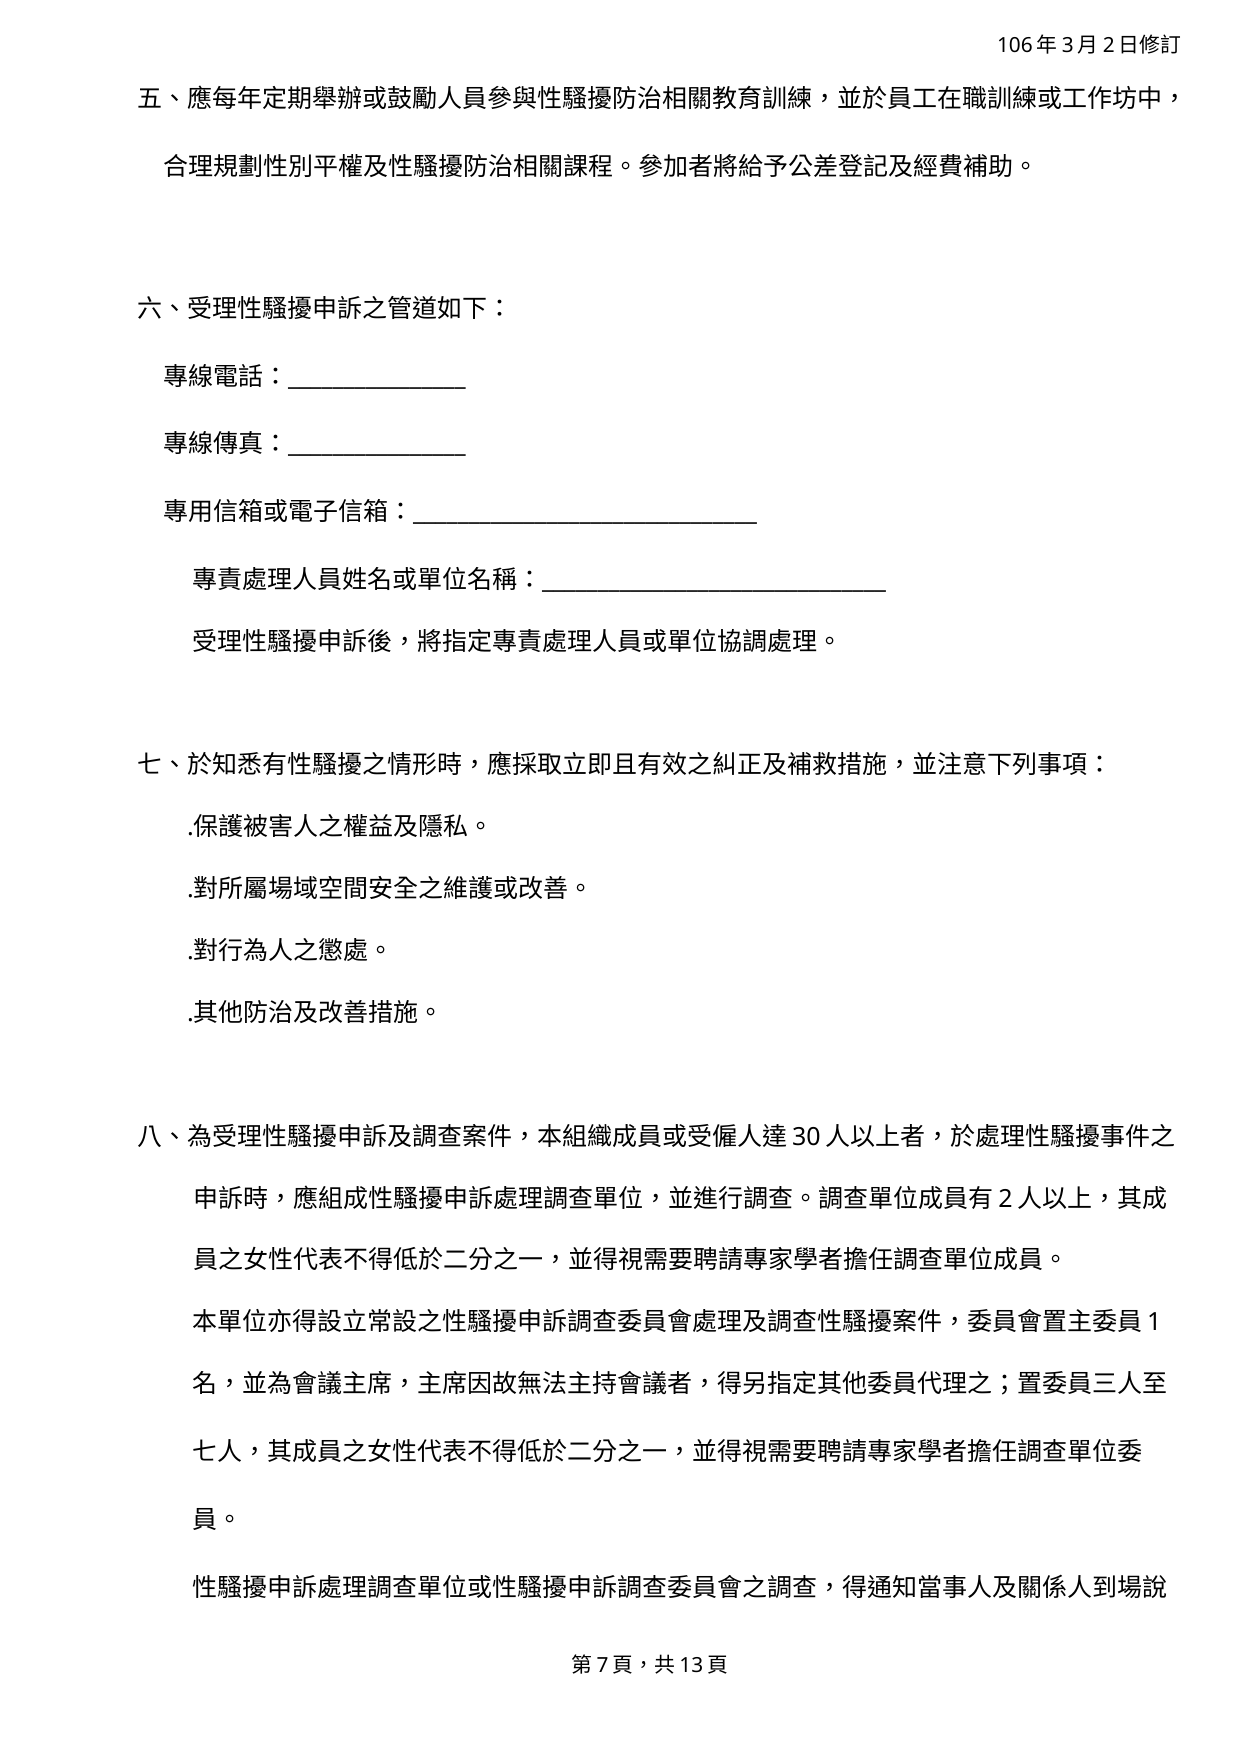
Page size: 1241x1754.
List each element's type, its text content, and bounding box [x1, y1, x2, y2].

text 七、於知悉有性騷擾之情形時，應採取立即且有效之糾正及補救措施，並注意下列事項： [137, 731, 1181, 793]
text 員。 [192, 1486, 1181, 1547]
list 保護被害人之權益及隱私。 [187, 793, 1181, 855]
text 專用信箱或電子信箱：_______________________________ [137, 478, 1181, 539]
text 專責處理人員姓名或單位名稱：_______________________________ [192, 546, 1181, 607]
text 專線電話：________________ [137, 342, 1181, 404]
list 其他防治及改善措施。 [187, 979, 1181, 1041]
list 對行為人之懲處。 [187, 917, 1181, 979]
text 五、應每年定期舉辦或鼓勵人員參與性騷擾防治相關教育訓練，並於員工在職訓練或工作坊中， [137, 65, 1181, 127]
text 六、受理性騷擾申訴之管道如下： [137, 274, 1181, 336]
list 對所屬場域空間安全之維護或改善。 [187, 855, 1181, 917]
text 性騷擾申訴處理調查單位或性騷擾申訴調查委員會之調查，得通知當事人及關係人到場說 [192, 1553, 1181, 1615]
text 合理規劃性別平權及性騷擾防治相關課程。參加者將給予公差登記及經費補助。 [137, 133, 1181, 194]
text 本單位亦得設立常設之性騷擾申訴調查委員會處理及調查性騷擾案件，委員會置主委員1 [192, 1288, 1181, 1350]
text 專線傳真：________________ [137, 410, 1181, 472]
text 八、為受理性騷擾申訴及調查案件，本組織成員或受僱人達30人以上者，於處理性騷擾事件之申訴時，應組成性騷擾申訴處理調查單位，並進行調查。調查單位成員有2人以上，其成員之女性代表不得低於二分之一，並得視需要聘請專家學者擔任調查單位成員。 [137, 1102, 1181, 1288]
text 名，並為會議主席，主席因故無法主持會議者，得另指定其他委員代理之；置委員三人至 [192, 1350, 1181, 1412]
text 受理性騷擾申訴後，將指定專責處理人員或單位協調處理。 [192, 607, 1181, 669]
text 七人，其成員之女性代表不得低於二分之一，並得視需要聘請專家學者擔任調查單位委 [192, 1418, 1181, 1479]
